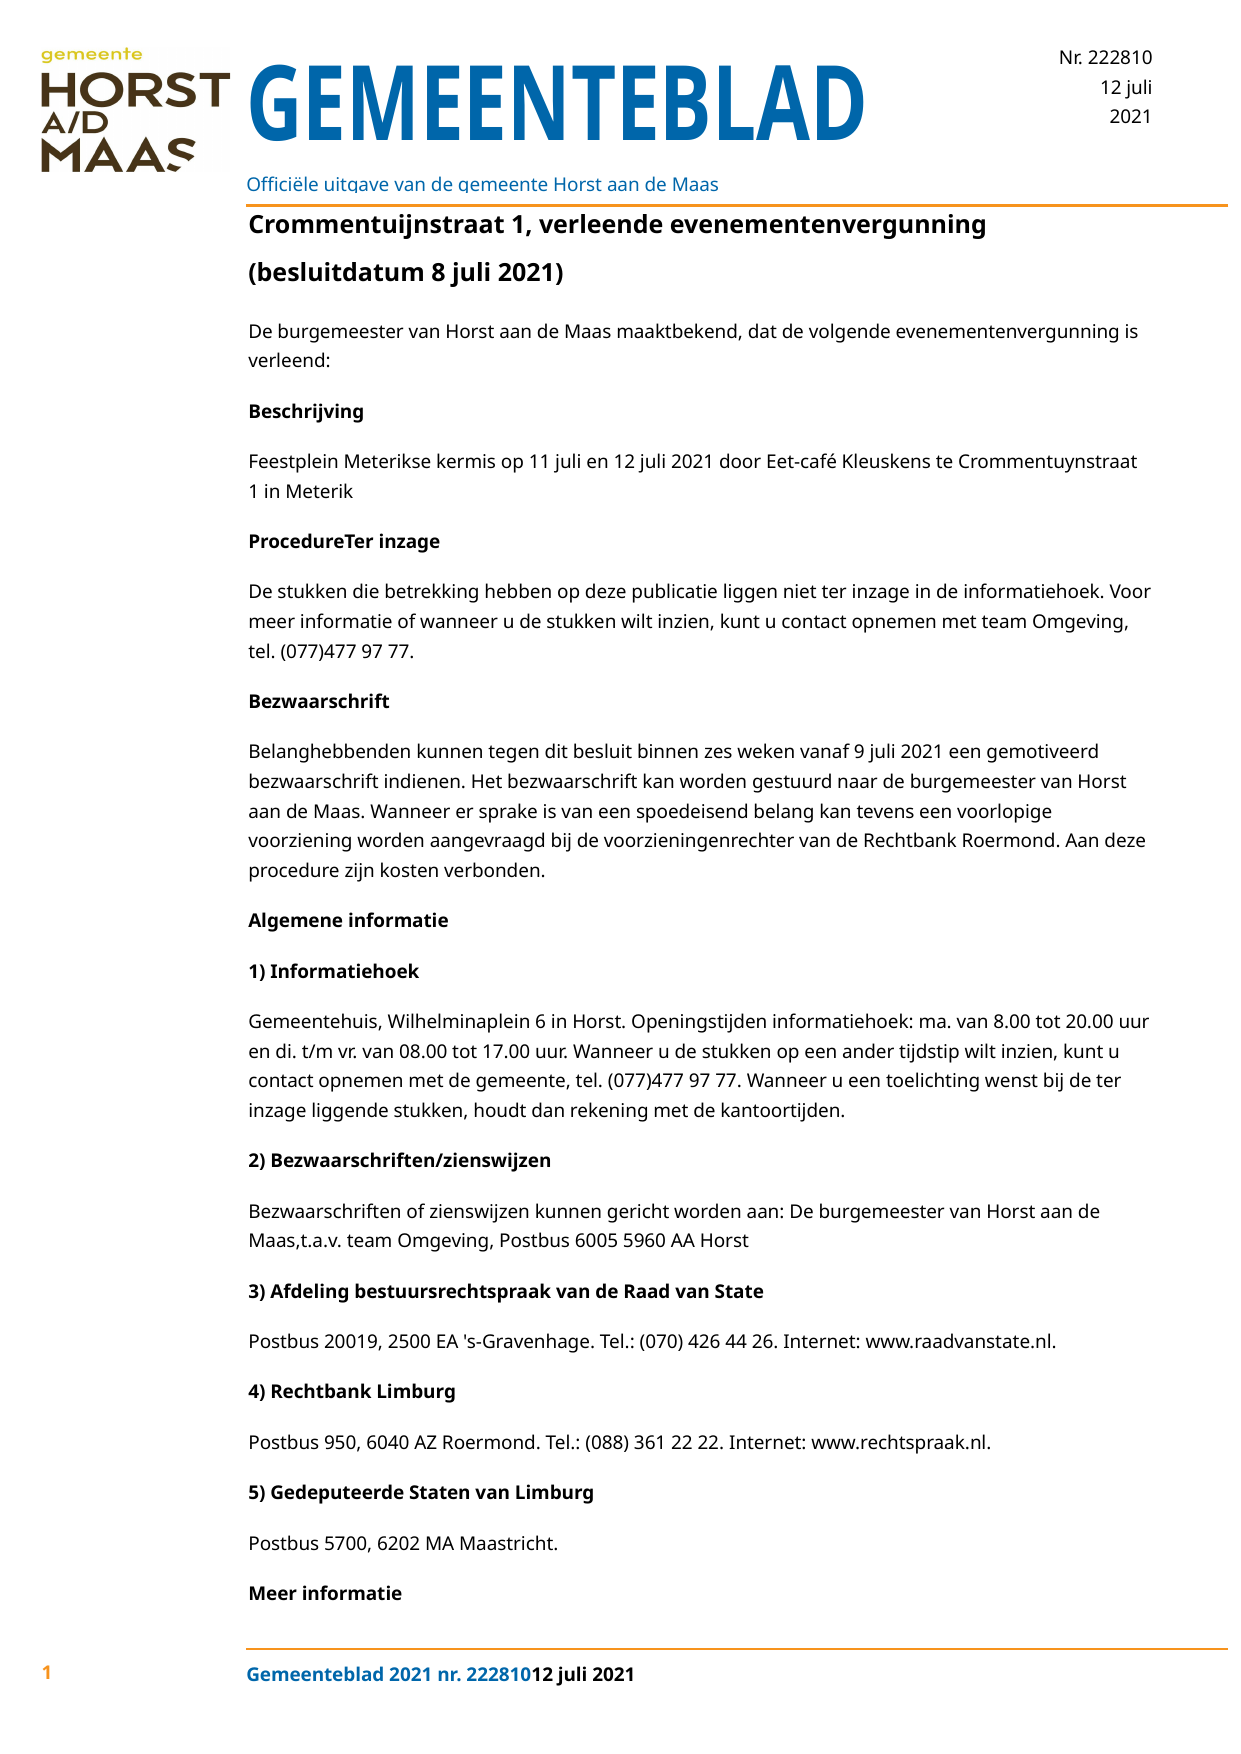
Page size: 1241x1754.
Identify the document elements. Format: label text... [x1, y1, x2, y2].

text Crommentuijnstraat 1, verleende evenementenvergunning (besluitdatum 8 juli 2021) [248, 207, 1152, 288]
text Gemeentehuis, Wilhelminaplein 6 in Horst. Openingstijden informatiehoek: ma. van 8.00 tot 20.00 uur en di. t/m vr. van 08.00 tot 17.00 uur. Wanneer u de stukken op een ander tijdstip wilt inzien, kunt u contact opnemen met de gemeente, tel. (077)477 97 77. Wanneer u een toelichting wenst bij de ter inzage liggende stukken, houdt dan rekening met de kantoortijden. [248, 1008, 1152, 1123]
text De burgemeester van Horst aan de Maas maaktbekend, dat de volgende evenementenvergunning is verleend: [248, 318, 1152, 373]
text 1) Informatiehoek [248, 958, 1152, 984]
text Algemene informatie [248, 907, 1152, 933]
text Postbus 20019, 2500 EA 's-Gravenhage. Tel.: (070) 426 44 26. Internet: www.raadvanstate.nl. [248, 1328, 1152, 1354]
text Bezwaarschriften of zienswijzen kunnen gericht worden aan: De burgemeester van Horst aan de Maas,t.a.v. team Omgeving, Postbus 6005 5960 AA Horst [248, 1198, 1152, 1253]
text Belanghebbenden kunnen tegen dit besluit binnen zes weken vanaf 9 juli 2021 een gemotiveerd bezwaarschrift indienen. Het bezwaarschrift kan worden gestuurd naar de burgemeester van Horst aan de Maas. Wanneer er sprake is van een spoedeisend belang kan tevens een voorlopige voorziening worden aangevraagd bij de voorzieningenrechter van de Rechtbank Roermond. Aan deze procedure zijn kosten verbonden. [248, 739, 1152, 883]
text Postbus 950, 6040 AZ Roermond. Tel.: (088) 361 22 22. Internet: www.rechtspraak.nl. [248, 1429, 1152, 1455]
text Postbus 5700, 6202 MA Maastricht. [248, 1530, 1152, 1556]
text Bezwaarschrift [248, 688, 1152, 714]
text Feestplein Meterikse kermis op 11 juli en 12 juli 2021 door Eet-café Kleuskens te Crommentuynstraat 1 in Meterik [248, 448, 1152, 504]
picture [41, 47, 231, 172]
text 5) Gedeputeerde Staten van Limburg [248, 1479, 1152, 1505]
text Beschrijving [248, 398, 1152, 424]
text De stukken die betrekking hebben op deze publicatie liggen niet ter inzage in de informatiehoek. Voor meer informatie of wanneer u de stukken wilt inzien, kunt u contact opnemen met team Omgeving, tel. (077)477 97 77. [248, 579, 1152, 664]
text Meer informatie [248, 1580, 1152, 1606]
text 2) Bezwaarschriften/zienswijzen [248, 1147, 1152, 1173]
text 4) Rechtbank Limburg [248, 1379, 1152, 1404]
text 3) Afdeling bestuursrechtspraak van de Raad van State [248, 1278, 1152, 1304]
text ProcedureTer inzage [248, 528, 1152, 554]
